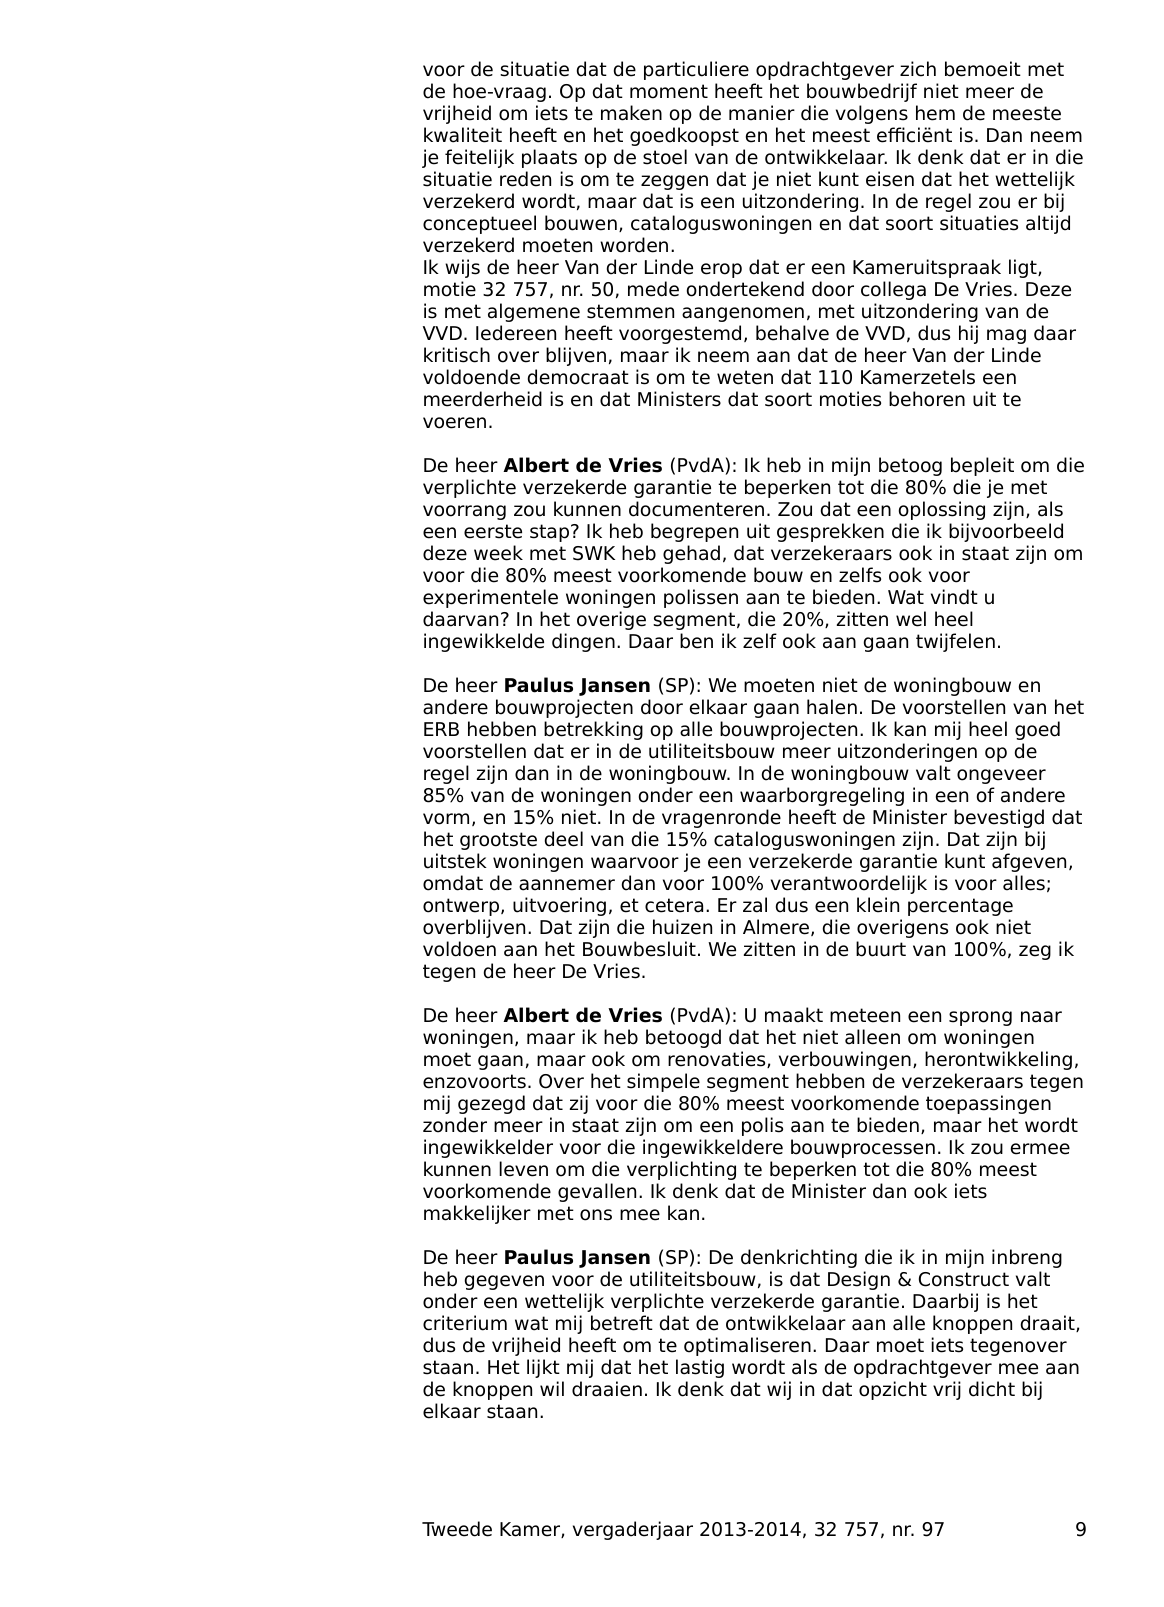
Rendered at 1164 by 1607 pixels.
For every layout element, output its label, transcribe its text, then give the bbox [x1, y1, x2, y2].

text De heer Albert de Vries (PvdA): U maakt meteen een sprong naar woningen, maar ik heb betoogd dat het niet alleen om woningen moet gaan, maar ook om renovaties, verbouwingen, herontwikkeling, enzovoorts. Over het simpele segment hebben de verzekeraars tegen mij gezegd dat zij voor die 80% meest voorkomende toepassingen zonder meer in staat zijn om een polis aan te bieden, maar het wordt ingewikkelder voor die ingewikkeldere bouwprocessen. Ik zou ermee kunnen leven om die verplichting te beperken tot die 80% meest voorkomende gevallen. Ik denk dat de Minister dan ook iets makkelijker met ons mee kan. [422, 1005, 1087, 1224]
text voor de situatie dat de particuliere opdrachtgever zich bemoeit met de hoe-vraag. Op dat moment heeft het bouwbedrijf niet meer de vrijheid om iets te maken op de manier die volgens hem de meeste kwaliteit heeft en het goedkoopst en het meest efficiënt is. Dan neem je feitelijk plaats op de stoel van de ontwikkelaar. Ik denk dat er in die situatie reden is om te zeggen dat je niet kunt eisen dat het wettelijk verzekerd wordt, maar dat is een uitzondering. In de regel zou er bij conceptueel bouwen, cataloguswoningen en dat soort situaties altijd verzekerd moeten worden. [422, 59, 1087, 257]
text Ik wijs de heer Van der Linde erop dat er een Kameruitspraak ligt, motie 32 757, nr. 50, mede ondertekend door collega De Vries. Deze is met algemene stemmen aangenomen, met uitzondering van de VVD. Iedereen heeft voorgestemd, behalve de VVD, dus hij mag daar kritisch over blijven, maar ik neem aan dat de heer Van der Linde voldoende democraat is om te weten dat 110 Kamerzetels een meerderheid is en dat Ministers dat soort moties behoren uit te voeren. [422, 257, 1087, 433]
text De heer Paulus Jansen (SP): De denkrichting die ik in mijn inbreng heb gegeven voor de utiliteitsbouw, is dat Design & Construct valt onder een wettelijk verplichte verzekerde garantie. Daarbij is het criterium wat mij betreft dat de ontwikkelaar aan alle knoppen draait, dus de vrijheid heeft om te optimaliseren. Daar moet iets tegenover staan. Het lijkt mij dat het lastig wordt als de opdrachtgever mee aan de knoppen wil draaien. Ik denk dat wij in dat opzicht vrij dicht bij elkaar staan. [422, 1247, 1087, 1423]
text De heer Paulus Jansen (SP): We moeten niet de woningbouw en andere bouwprojecten door elkaar gaan halen. De voorstellen van het ERB hebben betrekking op alle bouwprojecten. Ik kan mij heel goed voorstellen dat er in de utiliteitsbouw meer uitzonderingen op de regel zijn dan in de woningbouw. In de woningbouw valt ongeveer 85% van de woningen onder een waarborgregeling in een of andere vorm, en 15% niet. In de vragenronde heeft de Minister bevestigd dat het grootste deel van die 15% cataloguswoningen zijn. Dat zijn bij uitstek woningen waarvoor je een verzekerde garantie kunt afgeven, omdat de aannemer dan voor 100% verantwoordelijk is voor alles; ontwerp, uitvoering, et cetera. Er zal dus een klein percentage overblijven. Dat zijn die huizen in Almere, die overigens ook niet voldoen aan het Bouwbesluit. We zitten in de buurt van 100%, zeg ik tegen de heer De Vries. [422, 675, 1087, 983]
text De heer Albert de Vries (PvdA): Ik heb in mijn betoog bepleit om die verplichte verzekerde garantie te beperken tot die 80% die je met voorrang zou kunnen documenteren. Zou dat een oplossing zijn, als een eerste stap? Ik heb begrepen uit gesprekken die ik bijvoorbeeld deze week met SWK heb gehad, dat verzekeraars ook in staat zijn om voor die 80% meest voorkomende bouw en zelfs ook voor experimentele woningen polissen aan te bieden. Wat vindt u daarvan? In het overige segment, die 20%, zitten wel heel ingewikkelde dingen. Daar ben ik zelf ook aan gaan twijfelen. [422, 455, 1087, 653]
